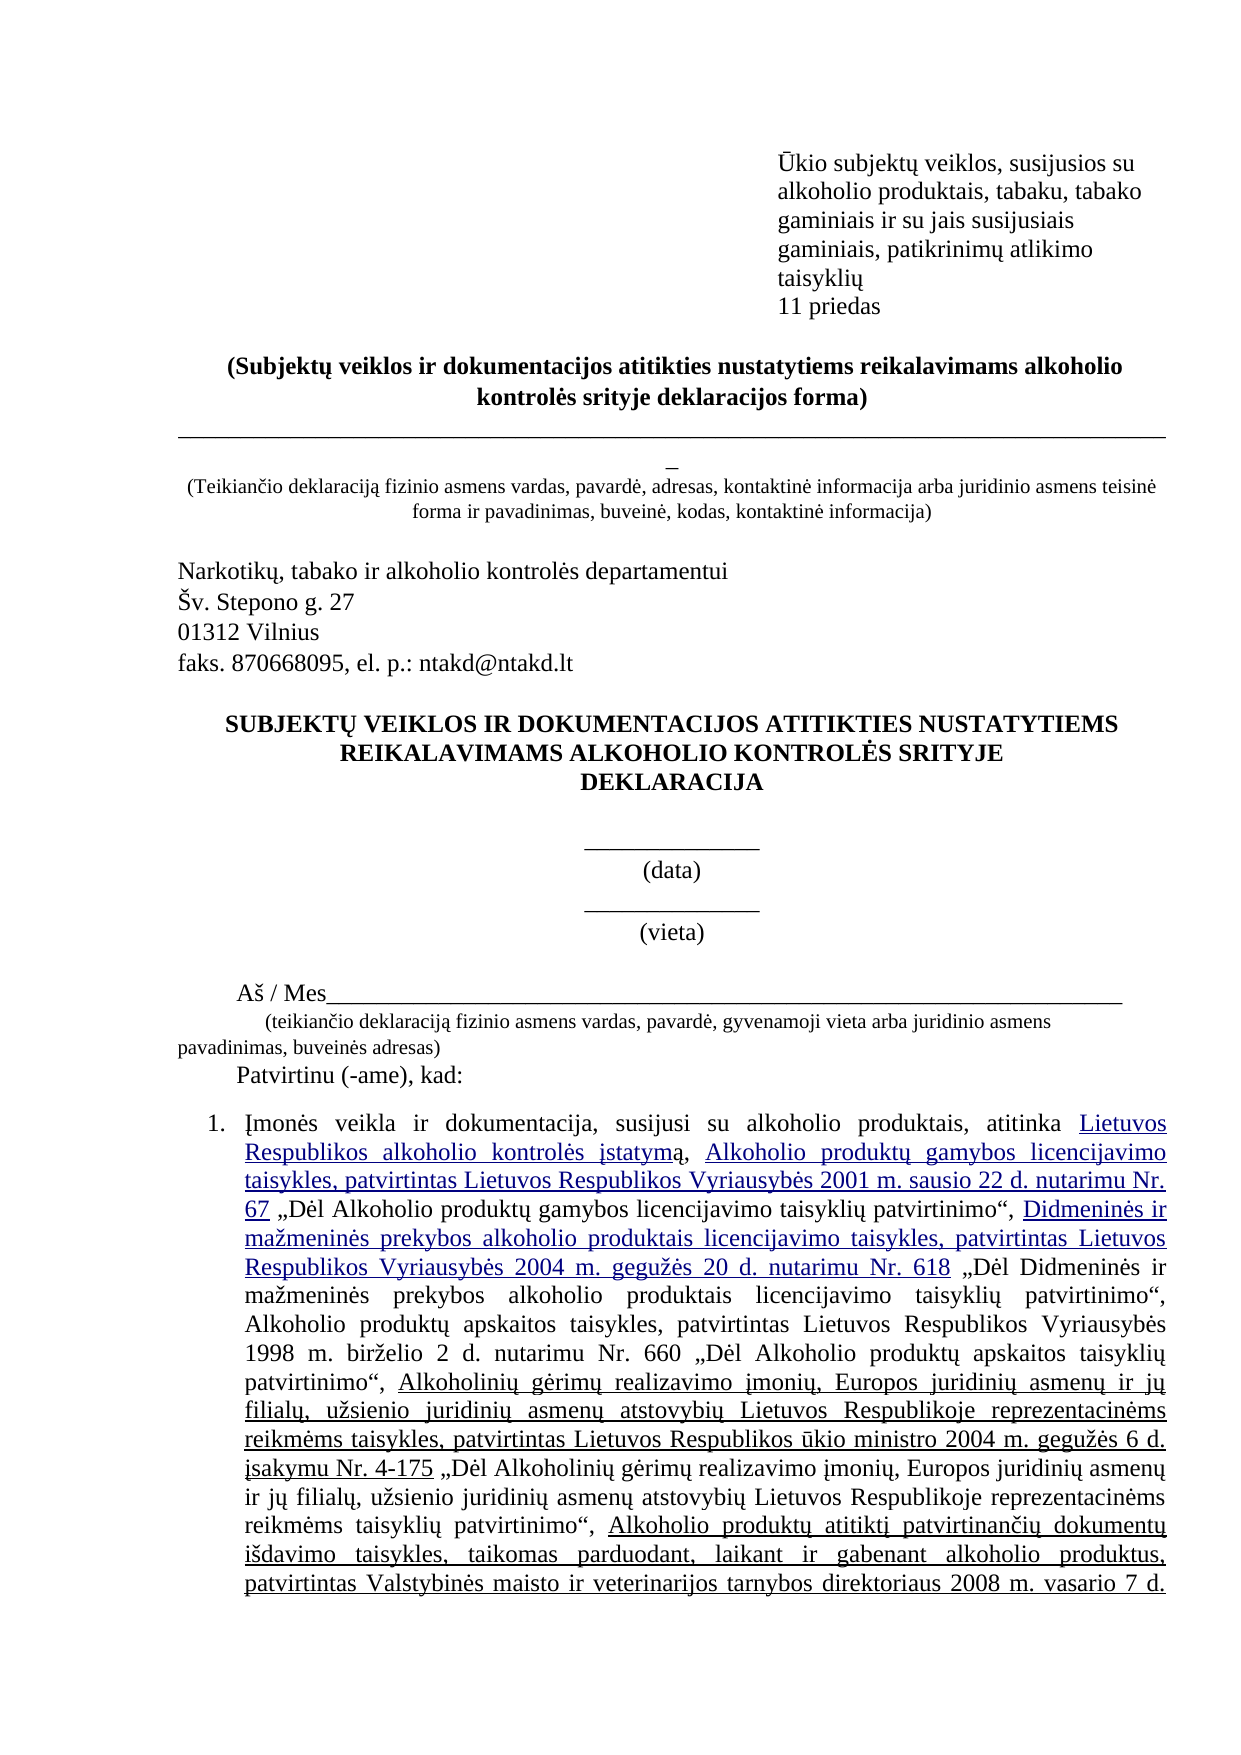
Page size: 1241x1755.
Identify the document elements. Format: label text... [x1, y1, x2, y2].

text Aš / Mes [177, 978, 1167, 1007]
text ______________ [177, 886, 1167, 915]
text alkoholio produktais, tabaku, tabako [777, 176, 1167, 205]
text ________________________________________________________________________________ [177, 412, 1167, 472]
text ______________ [177, 824, 1167, 853]
text Šv. Stepono g. 27 [177, 587, 1167, 615]
text Patvirtinu (-ame), kad: [177, 1060, 1167, 1089]
text gaminiais, patikrinimų atlikimo [777, 234, 1167, 263]
text (Subjektų veiklos ir dokumentacijos atitikties nustatytiems reikalavimams alkoholio kontrolės srityje deklaracijos forma) [177, 351, 1167, 410]
text (teikiančio deklaraciją fizinio asmens vardas, pavardė, gyvenamoji vieta arba juridinio asmens pavadinimas, buveinės adresas) [177, 1009, 1167, 1059]
text 01312 Vilnius [177, 617, 1167, 646]
text Narkotikų, tabako ir alkoholio kontrolės departamentui [177, 556, 1167, 585]
text 1. Įmonės veikla ir dokumentacija, susijusi su alkoholio produktais, atitinka Lietuvos Respublikos alkoholio kontrolės įstatymą, Alkoholio produktų gamybos licencijavimo taisykles, patvirtintas Lietuvos Respublikos Vyriausybės 2001 m. sausio 22 d. nutarimu Nr. 67 „Dėl Alkoholio produktų gamybos licencijavimo taisyklių patvirtinimo“, Didmeninės ir mažmeninės prekybos alkoholio produktais licencijavimo taisykles, patvirtintas Lietuvos Respublikos Vyriausybės 2004 m. gegužės 20 d. nutarimu Nr. 618 „Dėl Didmeninės ir mažmeninės prekybos alkoholio produktais licencijavimo taisyklių patvirtinimo“, Alkoholio produktų apskaitos taisykles, patvirtintas Lietuvos Respublikos Vyriausybės 1998 m. birželio 2 d. nutarimu Nr. 660 „Dėl Alkoholio produktų apskaitos taisyklių patvirtinimo“, Alkoholinių gėrimų realizavimo įmonių, Europos juridinių asmenų ir jų filialų, užsienio juridinių asmenų atstovybių Lietuvos Respublikoje reprezentacinėms reikmėms taisykles, patvirtintas Lietuvos Respublikos ūkio ministro 2004 m. gegužės 6 d. įsakymu Nr. 4-175 „Dėl Alkoholinių gėrimų realizavimo įmonių, Europos juridinių asmenų ir jų filialų, užsienio juridinių asmenų atstovybių Lietuvos Respublikoje reprezentacinėms reikmėms taisyklių patvirtinimo“, Alkoholio produktų atitiktį patvirtinančių dokumentų išdavimo taisykles, taikomas parduodant, laikant ir gabenant alkoholio produktus, patvirtintas Valstybinės maisto ir veterinarijos tarnybos direktoriaus 2008 m. vasario 7 d. [207, 1108, 1167, 1597]
text faks. 870668095, el. p.: ntakd@ntakd.lt [177, 648, 1167, 677]
text (vieta) [177, 917, 1167, 946]
text taisyklių [777, 263, 1167, 291]
text (Teikiančio deklaraciją fizinio asmens vardas, pavardė, adresas, kontaktinė informacija arba juridinio asmens teisinė forma ir pavadinimas, buveinė, kodas, kontaktinė informacija) [177, 474, 1167, 523]
text (data) [177, 855, 1167, 884]
text DEKLARACIJA [177, 767, 1167, 796]
text Ūkio subjektų veiklos, susijusios su [777, 148, 1167, 176]
text 11 priedas [777, 291, 1167, 320]
text gaminiais ir su jais susijusiais [777, 205, 1167, 234]
text SUBJEKTŲ VEIKLOS IR DOKUMENTACIJOS ATITIKTIES NUSTATYTIEMS REIKALAVIMAMS Alkoholio KONTROLĖS SRITYJE [177, 709, 1167, 767]
